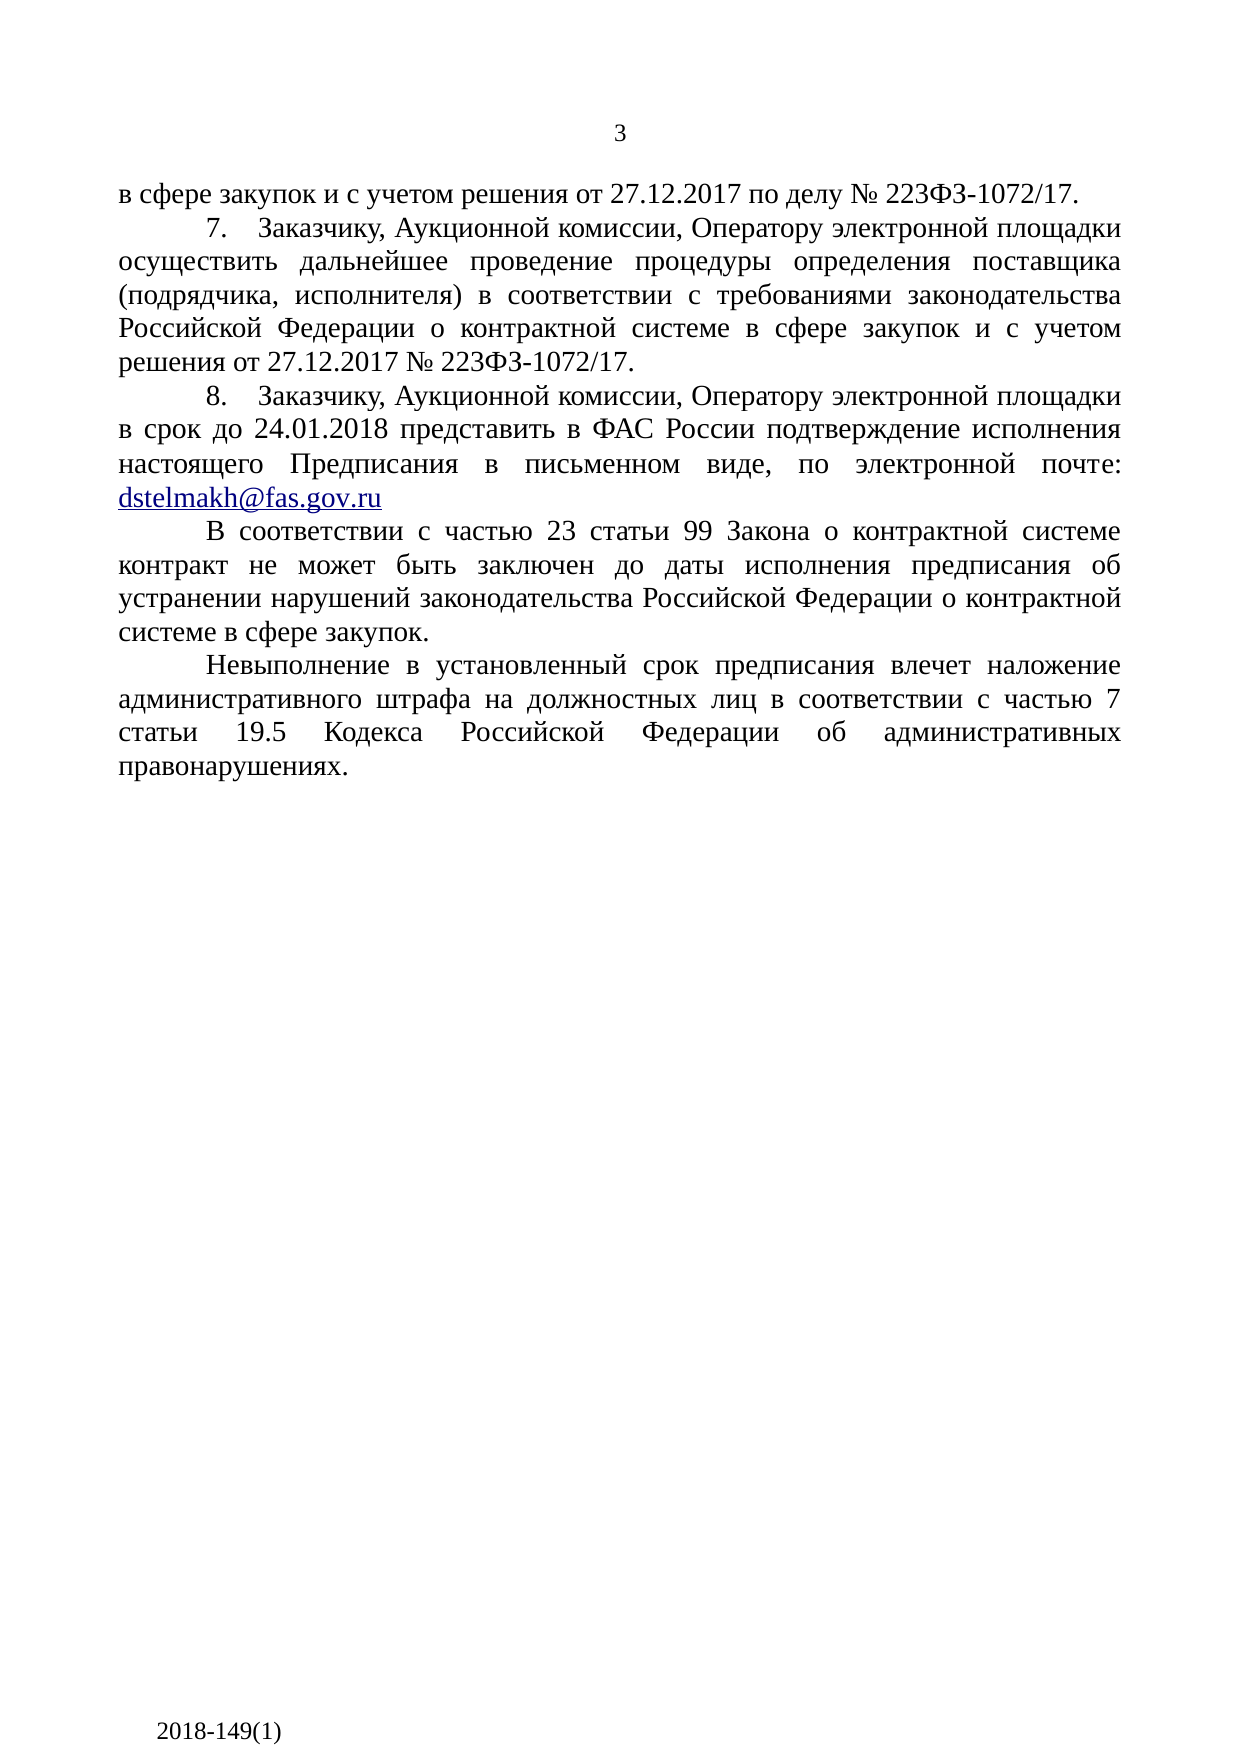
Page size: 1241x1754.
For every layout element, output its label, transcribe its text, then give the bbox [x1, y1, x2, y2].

text 7. Заказчику, Аукционной комиссии, Оператору электронной площадки осуществить дальнейшее проведение процедуры определения поставщика (подрядчика, исполнителя) в соответствии с требованиями законодательства Российской Федерации о контрактной системе в сфере закупок и с учетом решения от 27.12.2017 № 223ФЗ-1072/17. [118, 210, 1122, 378]
text В соответствии с частью 23 статьи 99 Закона о контрактной системе контракт не может быть заключен до даты исполнения предписания об устранении нарушений законодательства Российской Федерации о контрактной системе в сфере закупок. [118, 513, 1122, 647]
text Невыполнение в установленный срок предписания влечет наложение административного штрафа на должностных лиц в соответствии с частью 7 статьи 19.5 Кодекса Российской Федерации об административных правонарушениях. [118, 647, 1122, 782]
text 8. Заказчику, Аукционной комиссии, Оператору электронной площадки в срок до 24.01.2018 представить в ФАС России подтверждение исполнения настоящего Предписания в письменном виде, по электронной почте: dstelmakh@fas.gov.ru [118, 378, 1122, 513]
text в сфере закупок и с учетом решения от 27.12.2017 по делу № 223ФЗ-1072/17. [118, 176, 1122, 210]
